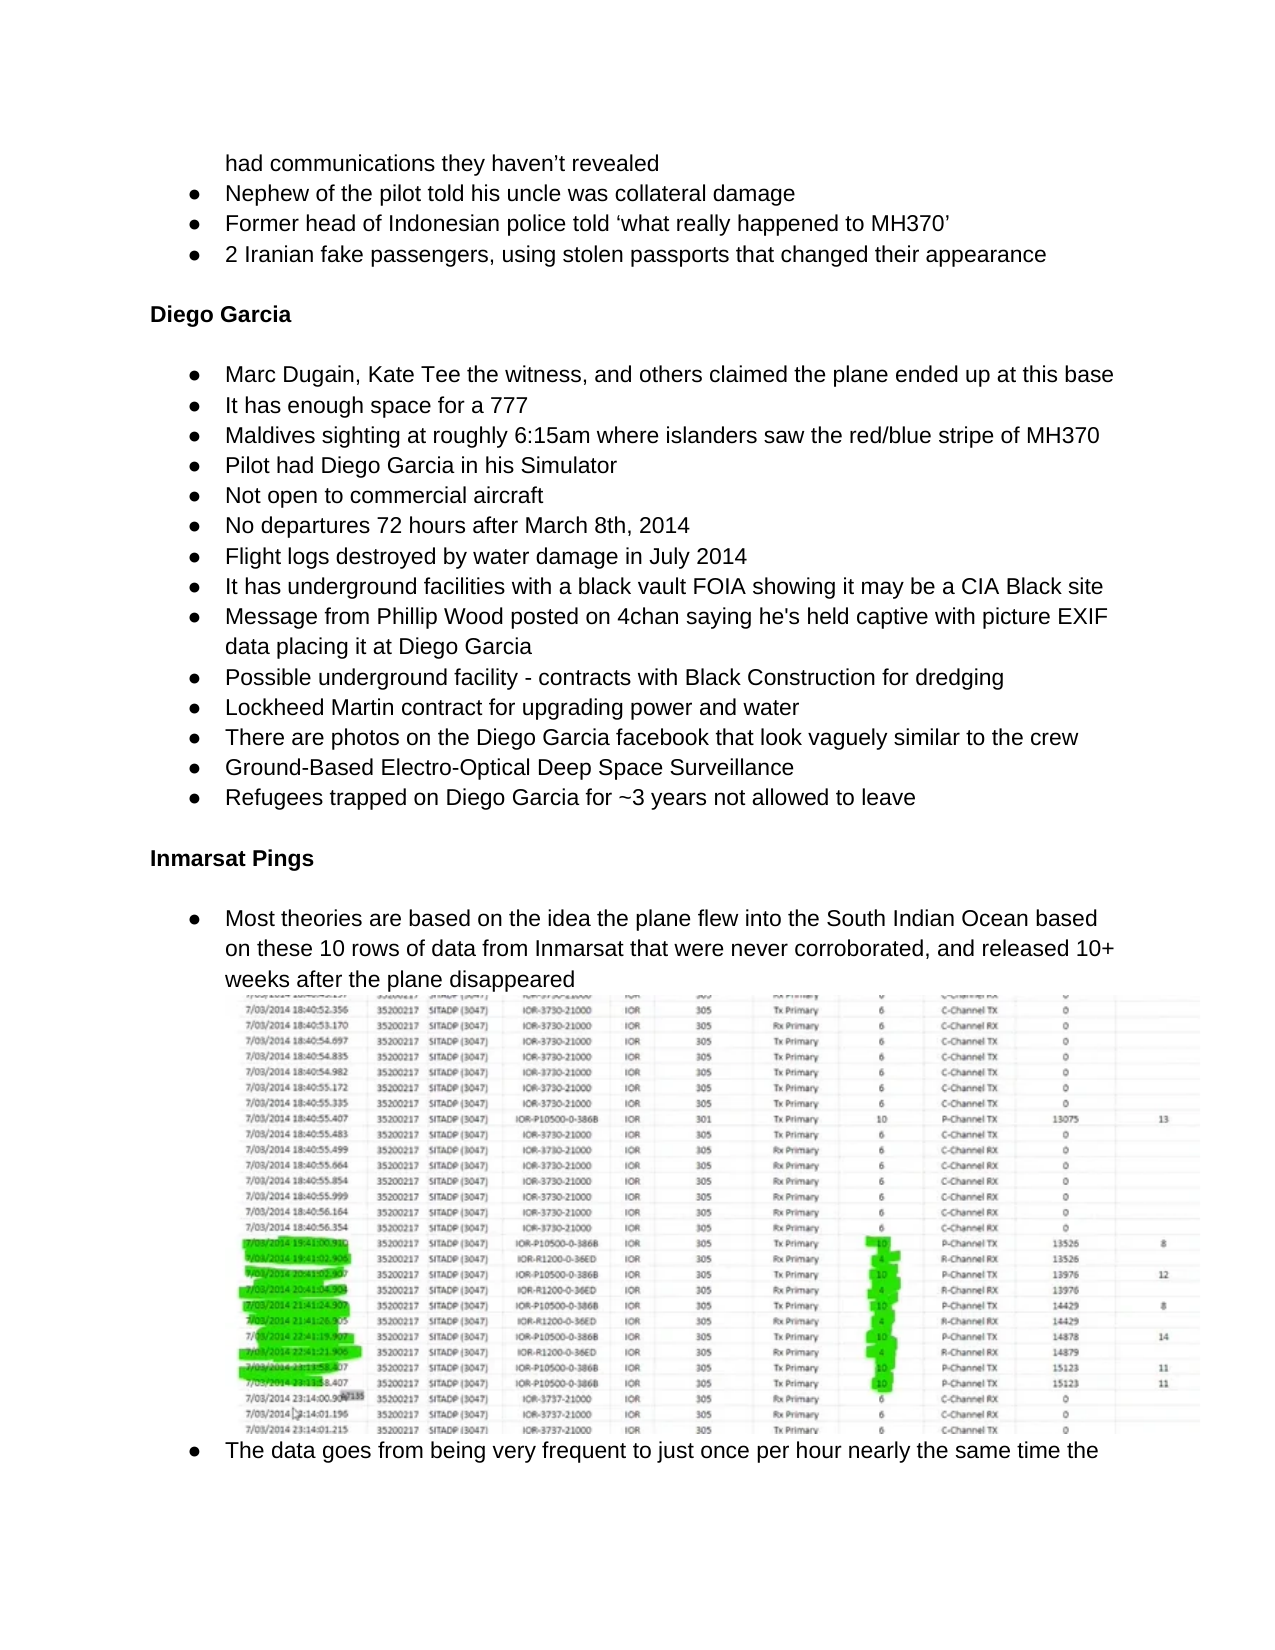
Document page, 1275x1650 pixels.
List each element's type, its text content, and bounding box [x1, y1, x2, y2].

list 2 Iranian fake passengers, using stolen passports that changed their appearance [187, 241, 1125, 267]
list Maldives sighting at roughly 6:15am where islanders saw the red/blue stripe of MH370 [187, 422, 1125, 448]
list Possible underground facility - contracts with Black Construction for dredging [187, 663, 1125, 690]
list Nephew of the pilot told his uncle was collateral damage [187, 180, 1125, 207]
list It has enough space for a 777 [187, 392, 1125, 418]
list The data goes from being very frequent to just once per hour nearly the same time the [187, 1437, 1125, 1463]
list Marc Dugain, Kate Tee the witness, and others claimed the plane ended up at this base [187, 361, 1125, 388]
list Most theories are based on the idea the plane flew into the South Indian Ocean based on these 10 rows of data from Inmarsat that were never corroborated, and released 10+ weeks after the plane disappeared [187, 905, 1125, 1433]
list Refugees trapped on Diego Garcia for ~3 years not allowed to leave [187, 784, 1125, 811]
list Flight logs destroyed by water damage in July 2014 [187, 543, 1125, 569]
text Inmarsat Pings [150, 845, 1125, 871]
list had communications they haven’t revealed [187, 150, 1125, 176]
text Diego Garcia [150, 301, 1125, 327]
picture [225, 995, 1200, 1434]
list Not open to commercial aircraft [187, 482, 1125, 509]
list Ground-Based Electro-Optical Deep Space Surveillance [187, 754, 1125, 781]
list It has underground facilities with a black vault FOIA showing it may be a CIA Black site [187, 573, 1125, 599]
list Former head of Indonesian police told ‘what really happened to MH370’ [187, 210, 1125, 237]
list There are photos on the Diego Garcia facebook that look vaguely similar to the crew [187, 724, 1125, 750]
list Lockheed Martin contract for upgrading power and water [187, 694, 1125, 720]
list No departures 72 hours after March 8th, 2014 [187, 512, 1125, 539]
list Message from Phillip Wood posted on 4chan saying he's held captive with picture EXIF data placing it at Diego Garcia [187, 603, 1125, 660]
list Pilot had Diego Garcia in his Simulator [187, 452, 1125, 478]
